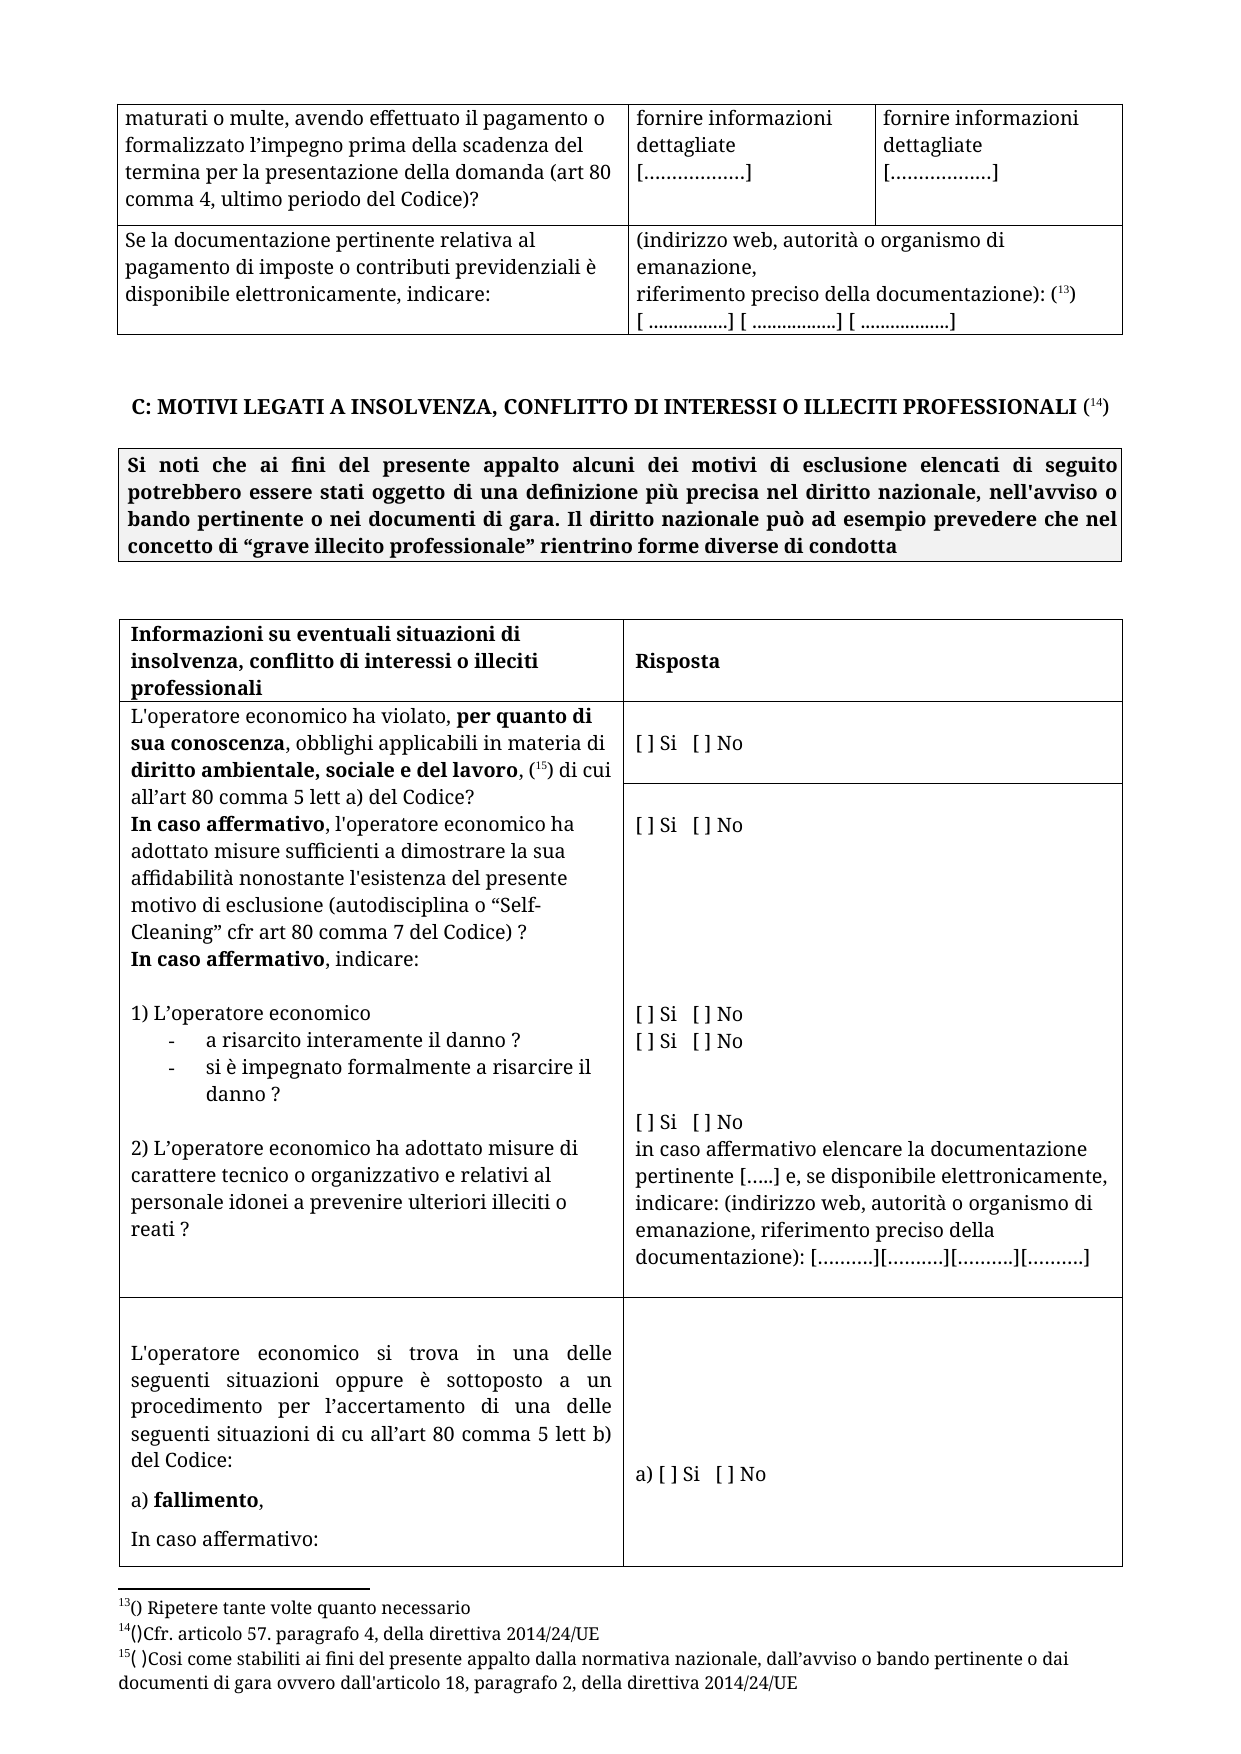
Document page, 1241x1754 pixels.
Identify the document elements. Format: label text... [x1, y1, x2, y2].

table_cell fornire informazioni dettagliate [………………] [876, 105, 1122, 225]
table_cell a) [ ] Si [ ] No [624, 1298, 1122, 1566]
table_cell maturati o multe, avendo effettuato il pagamento o formalizzato l’impegno prima della scadenza del termina per la presentazione della domanda (art 80 comma 4, ultimo periodo del Codice)? [118, 105, 628, 225]
table_cell [ ] Si [ ] No [ ] Si [ ] No [ ] Si [ ] No [ ] Si [ ] No in caso affermativo elencare la documentazione pertinente […..] e, se disponibile elettronicamente, indicare: (indirizzo web, autorità o organismo di emanazione, riferimento preciso della documentazione): [……….][……….][……….][……….] [624, 784, 1122, 1297]
table_cell L'operatore economico ha violato, per quanto di sua conoscenza, obblighi applicabili in materia di diritto ambientale, sociale e del lavoro, () di cui all’art 80 comma 5 lett a) del Codice? In caso affermativo, l'operatore economico ha adottato misure sufficienti a dimostrare la sua affidabilità nonostante l'esistenza del presente motivo di esclusione (autodisciplina o “Self-Cleaning” cfr art 80 comma 7 del Codice) ? In caso affermativo, indicare: 1) L’operatore economico a risarcito interamente il danno ? si è impegnato formalmente a risarcire il danno ? 2) L’operatore economico ha adottato misure di carattere tecnico o organizzativo e relativi al personale idonei a prevenire ulteriori illeciti o reati ? [120, 702, 623, 1297]
table_header Informazioni su eventuali situazioni di insolvenza, conflitto di interessi o illeciti professionali [120, 620, 623, 701]
text ()Cfr. articolo 57. paragrafo 4, della direttiva 2014/24/UE [118, 1620, 1122, 1645]
text Si noti che ai fini del presente appalto alcuni dei motivi di esclusione elencati di seguito potrebbero essere stati oggetto di una definizione più precisa nel diritto nazionale, nell'avviso o bando pertinente o nei documenti di gara. Il diritto nazionale può ad esempio prevedere che nel concetto di “grave illecito professionale” rientrino forme diverse di condotta [119, 449, 1121, 561]
text C: MOTIVI LEGATI A INSOLVENZA, CONFLITTO DI INTERESSI O ILLECITI PROFESSIONALI () [118, 392, 1122, 448]
table_cell ­ L'operatore economico si trova in una delle seguenti situazioni oppure è sottoposto a un procedimento per l’accertamento di una delle seguenti situazioni di cu all’art 80 comma 5 lett b) del Codice: a) fallimento, In caso affermativo: [120, 1298, 623, 1566]
table_cell fornire informazioni dettagliate [………………] [629, 105, 875, 225]
table_cell Se la documentazione pertinente relativa al pagamento di imposte o contributi previdenziali è disponibile elettronicamente, indicare: [118, 226, 628, 334]
table_cell (indirizzo web, autorità o organismo di emanazione, riferimento preciso della documentazione): () [ ................] [ .................] [ ..................] [629, 226, 1122, 334]
table_header Risposta [624, 620, 1122, 701]
table_cell [ ] Si [ ] No [624, 702, 1122, 783]
